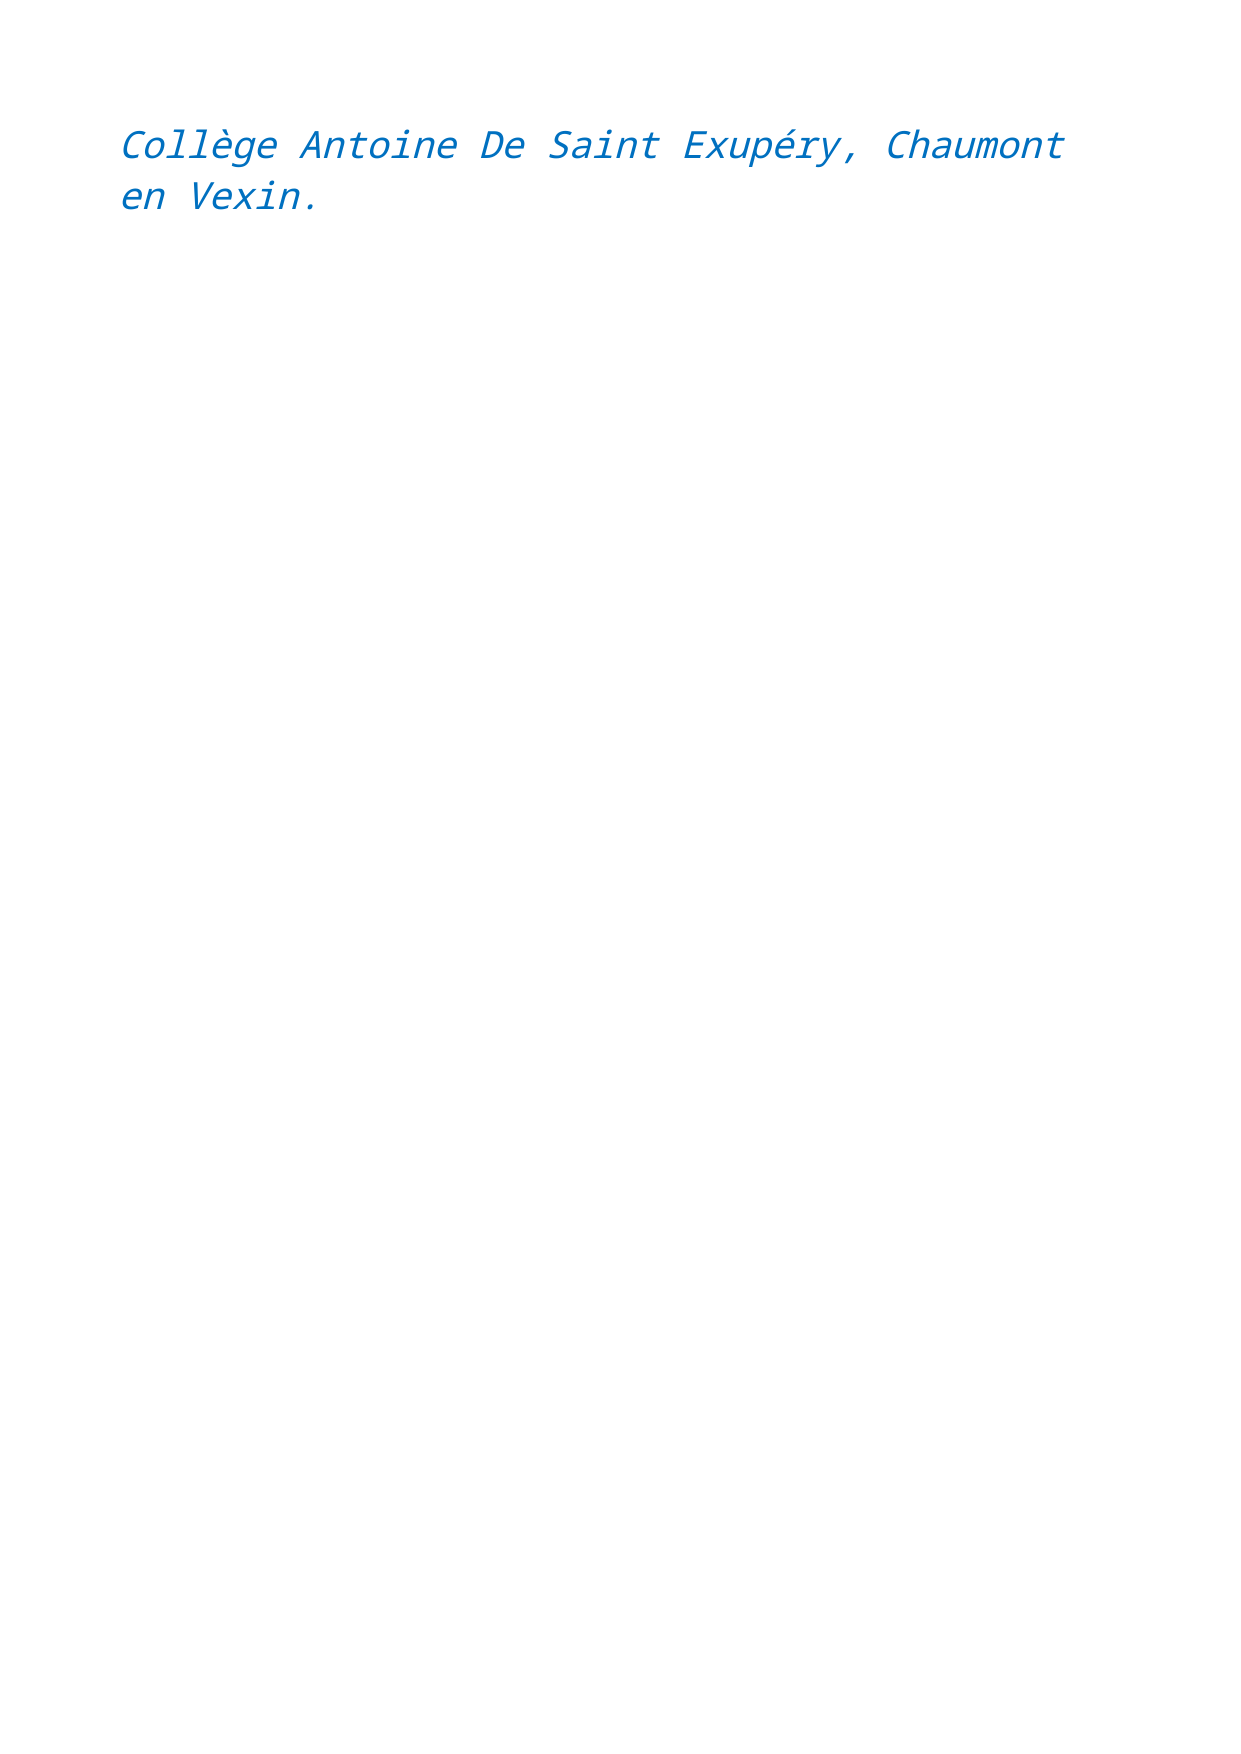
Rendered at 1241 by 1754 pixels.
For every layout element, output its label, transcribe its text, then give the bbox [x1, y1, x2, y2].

text Collège Antoine De Saint Exupéry, Chaumont en Vexin. [118, 118, 1122, 220]
